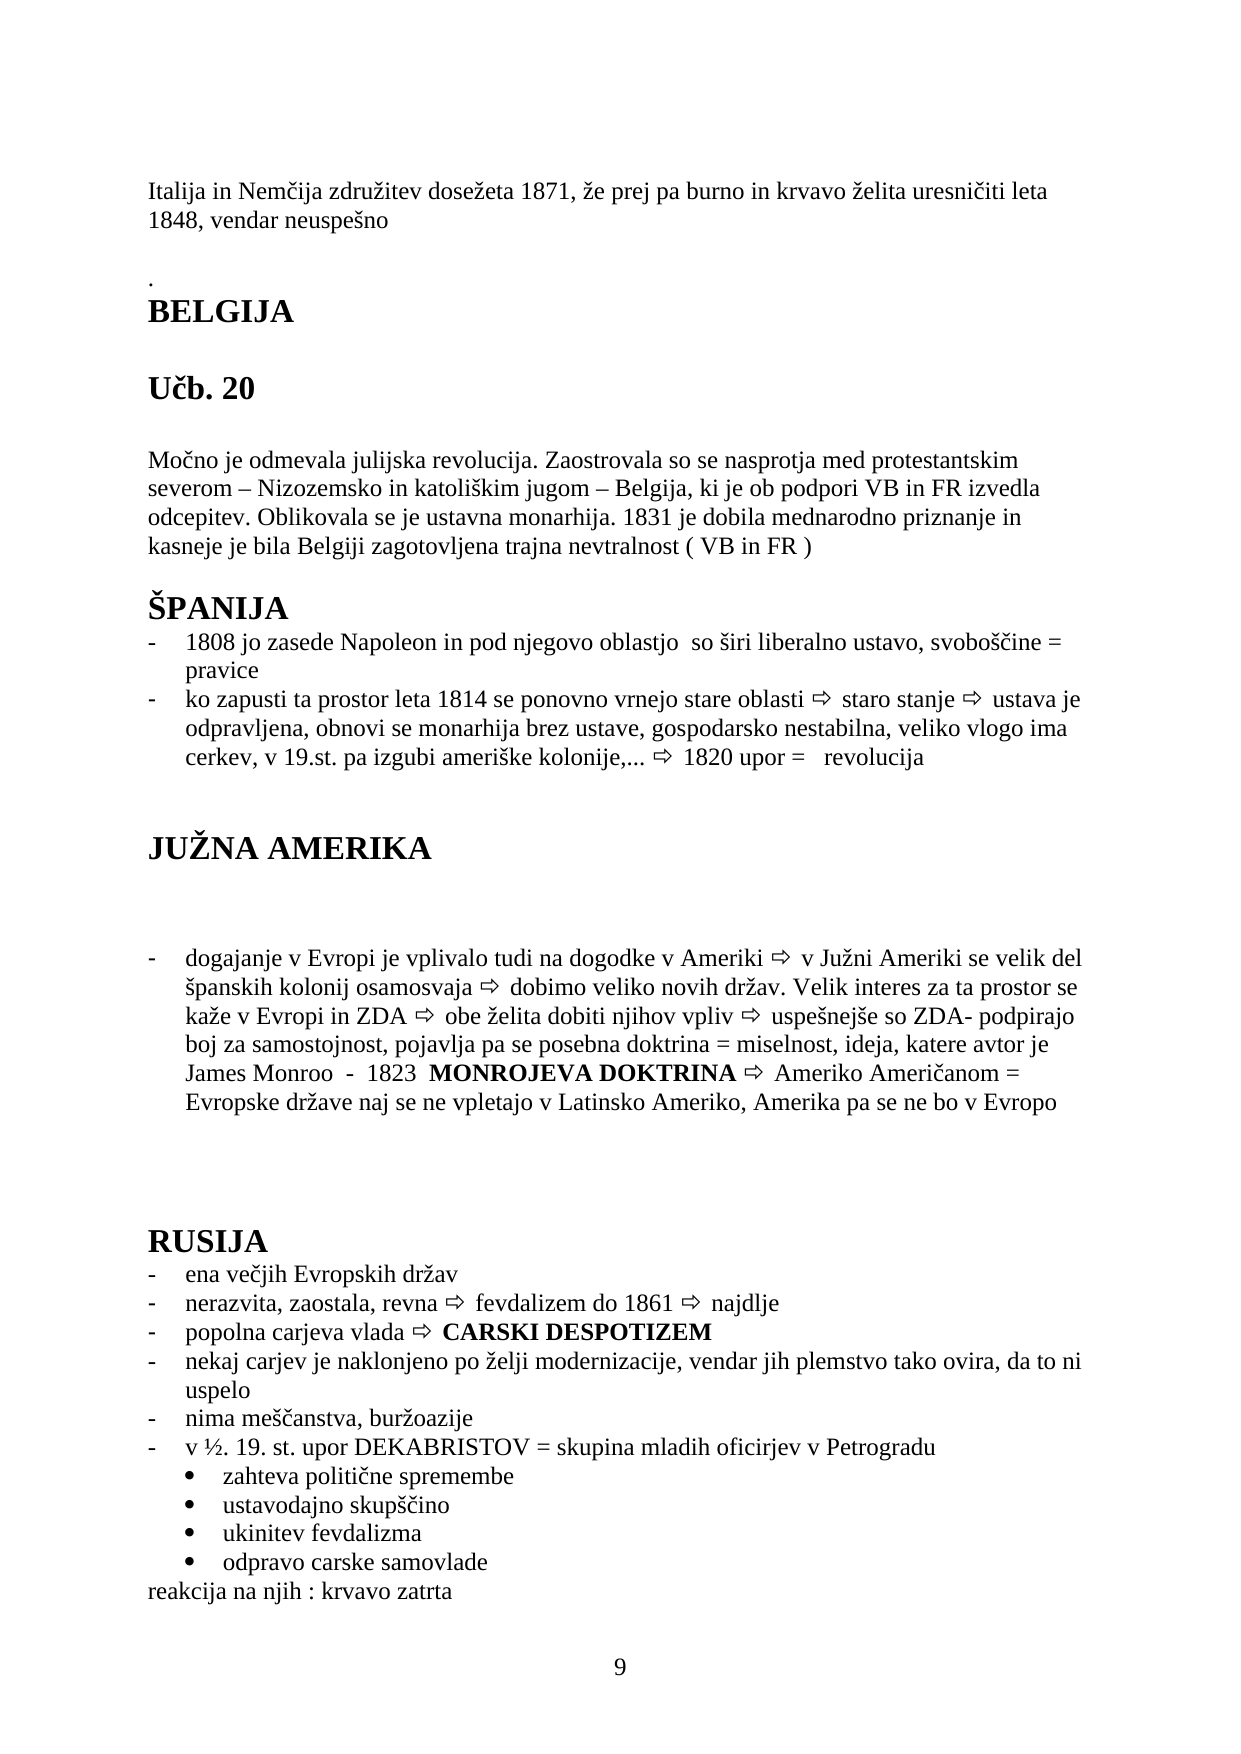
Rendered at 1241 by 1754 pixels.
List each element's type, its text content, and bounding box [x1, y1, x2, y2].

list v ½. 19. st. upor DEKABRISTOV = skupina mladih oficirjev v Petrogradu [148, 1432, 1093, 1461]
list nima meščanstva, buržoazije [148, 1403, 1093, 1432]
list ukinitev fevdalizma [185, 1518, 1093, 1547]
list zahteva politične spremembe [185, 1461, 1093, 1490]
list popolna carjeva vlada  CARSKI DESPOTIZEM [148, 1317, 1093, 1346]
list dogajanje v Evropi je vplivalo tudi na dogodke v Ameriki  v Južni Ameriki se velik del španskih kolonij osamosvaja  dobimo veliko novih držav. Velik interes za ta prostor se kaže v Evropi in ZDA  obe želita dobiti njihov vpliv  uspešnejše so ZDA- podpirajo boj za samostojnost, pojavlja pa se posebna doktrina = miselnost, ideja, katere avtor je James Monroo - 1823 MONROJEVA DOKTRINA  Ameriko Američanom = Evropske države naj se ne vpletajo v Latinsko Ameriko, Amerika pa se ne bo v Evropo [148, 943, 1093, 1116]
text RUSIJA [148, 1221, 1093, 1259]
text reakcija na njih : krvavo zatrta [148, 1576, 1093, 1605]
list nekaj carjev je naklonjeno po želji modernizacije, vendar jih plemstvo tako ovira, da to ni uspelo [148, 1346, 1093, 1403]
text JUŽNA AMERIKA [148, 828, 1093, 866]
list nerazvita, zaostala, revna  fevdalizem do 1861  najdlje [148, 1288, 1093, 1317]
list 1808 jo zasede Napoleon in pod njegovo oblastjo so širi liberalno ustavo, svoboščine = pravice [148, 627, 1093, 684]
text Italija in Nemčija združitev dosežeta 1871, že prej pa burno in krvavo želita uresničiti leta 1848, vendar neuspešno [148, 176, 1093, 234]
text Močno je odmevala julijska revolucija. Zaostrovala so se nasprotja med protestantskim severom – Nizozemsko in katoliškim jugom – Belgija, ki je ob podpori VB in FR izvedla odcepitev. Oblikovala se je ustavna monarhija. 1831 je dobila mednarodno priznanje in kasneje je bila Belgiji zagotovljena trajna nevtralnost ( VB in FR ) [148, 445, 1093, 560]
text Učb. 20 [148, 368, 1093, 406]
text ŠPANIJA [148, 588, 1093, 627]
list ko zapusti ta prostor leta 1814 se ponovno vrnejo stare oblasti  staro stanje  ustava je odpravljena, obnovi se monarhija brez ustave, gospodarsko nestabilna, veliko vlogo ima cerkev, v 19.st. pa izgubi ameriške kolonije,...  1820 upor = revolucija [148, 684, 1093, 771]
text . [148, 263, 1093, 291]
list ena večjih Evropskih držav [148, 1259, 1093, 1288]
list odpravo carske samovlade [185, 1547, 1093, 1576]
list ustavodajno skupščino [185, 1490, 1093, 1518]
text BELGIJA [148, 291, 1093, 330]
